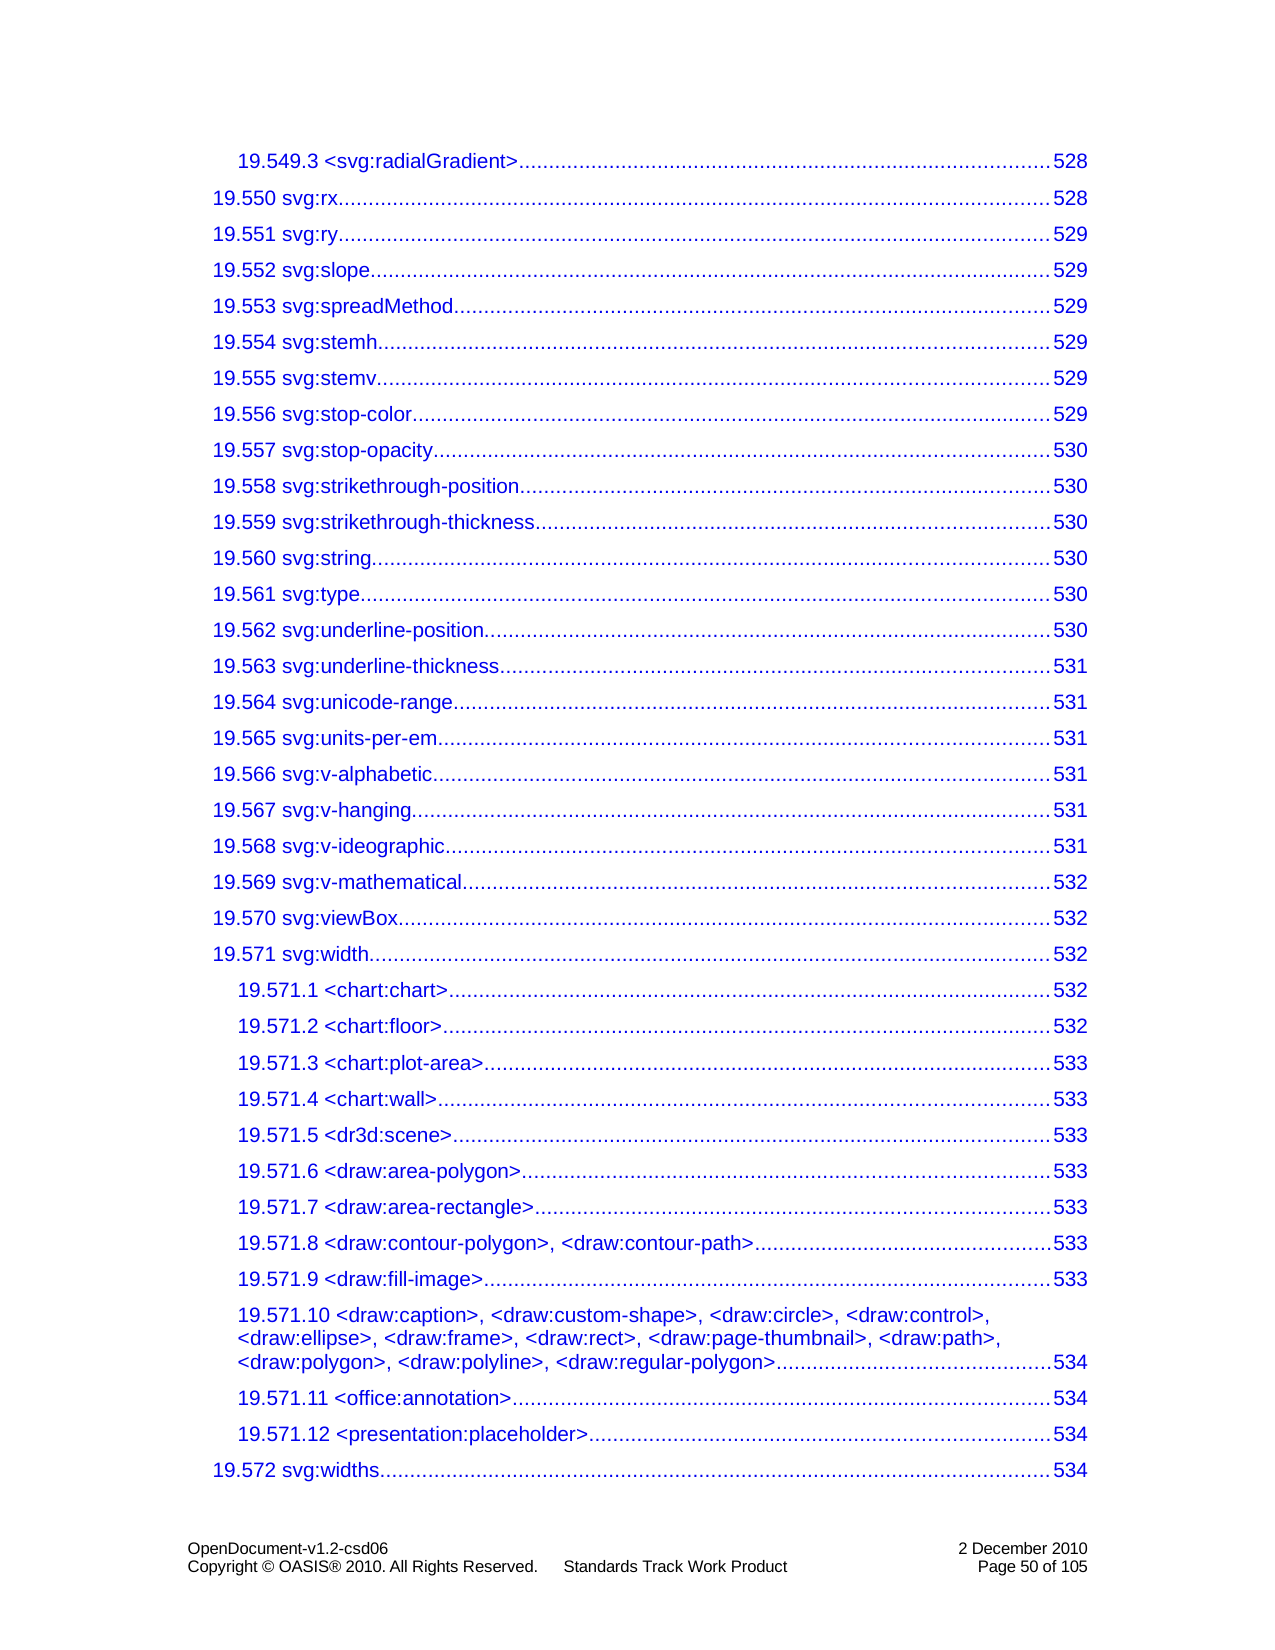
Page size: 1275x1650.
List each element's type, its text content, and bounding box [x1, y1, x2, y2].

text 19.571.2 <chart:floor> 532 [237, 1015, 1088, 1038]
text 19.566 svg:v-alphabetic 531 [212, 763, 1088, 786]
text 19.555 svg:stemv 529 [212, 366, 1088, 390]
text 19.560 svg:string 530 [212, 546, 1088, 570]
text 19.553 svg:spreadMethod 529 [212, 294, 1088, 318]
text 19.569 svg:v-mathematical 532 [212, 871, 1088, 894]
text 19.571.10 <draw:caption>, <draw:custom-shape>, <draw:circle>, <draw:control>, <draw:ellipse>, <draw:frame>, <draw:rect>, <draw:page-thumbnail>, <draw:path>, <draw:polygon>, <draw:polyline>, <draw:regular-polygon> 534 [237, 1303, 1088, 1374]
text 19.571.12 <presentation:placeholder> 534 [237, 1422, 1088, 1446]
text 19.556 svg:stop-color 529 [212, 402, 1088, 426]
text 19.571 svg:width 532 [212, 943, 1088, 966]
text 19.564 svg:unicode-range 531 [212, 691, 1088, 714]
text 19.554 svg:stemh 529 [212, 330, 1088, 354]
text 19.565 svg:units-per-em 531 [212, 727, 1088, 750]
text 19.550 svg:rx 528 [212, 186, 1088, 209]
text 19.563 svg:underline-thickness 531 [212, 654, 1088, 678]
text 19.551 svg:ry 529 [212, 222, 1088, 246]
text 19.571.3 <chart:plot-area> 533 [237, 1051, 1088, 1074]
text 19.571.1 <chart:chart> 532 [237, 979, 1088, 1002]
text 19.558 svg:strikethrough-position 530 [212, 474, 1088, 498]
text 19.549.3 <svg:radialGradient> 528 [237, 150, 1088, 173]
text 19.568 svg:v-ideographic 531 [212, 835, 1088, 858]
text 19.571.5 <dr3d:scene> 533 [237, 1123, 1088, 1147]
text 19.572 svg:widths 534 [212, 1458, 1088, 1482]
text 19.567 svg:v-hanging 531 [212, 799, 1088, 822]
text 19.561 svg:type 530 [212, 582, 1088, 606]
text 19.571.7 <draw:area-rectangle> 533 [237, 1195, 1088, 1219]
text 19.570 svg:viewBox 532 [212, 907, 1088, 930]
text 19.557 svg:stop-opacity 530 [212, 438, 1088, 462]
text 19.571.11 <office:annotation> 534 [237, 1386, 1088, 1410]
text 19.571.9 <draw:fill-image> 533 [237, 1267, 1088, 1291]
text 19.571.6 <draw:area-polygon> 533 [237, 1159, 1088, 1183]
text 19.559 svg:strikethrough-thickness 530 [212, 510, 1088, 534]
text 19.571.4 <chart:wall> 533 [237, 1087, 1088, 1111]
text 19.571.8 <draw:contour-polygon>, <draw:contour-path> 533 [237, 1231, 1088, 1255]
text 19.552 svg:slope 529 [212, 258, 1088, 282]
text 19.562 svg:underline-position 530 [212, 618, 1088, 642]
